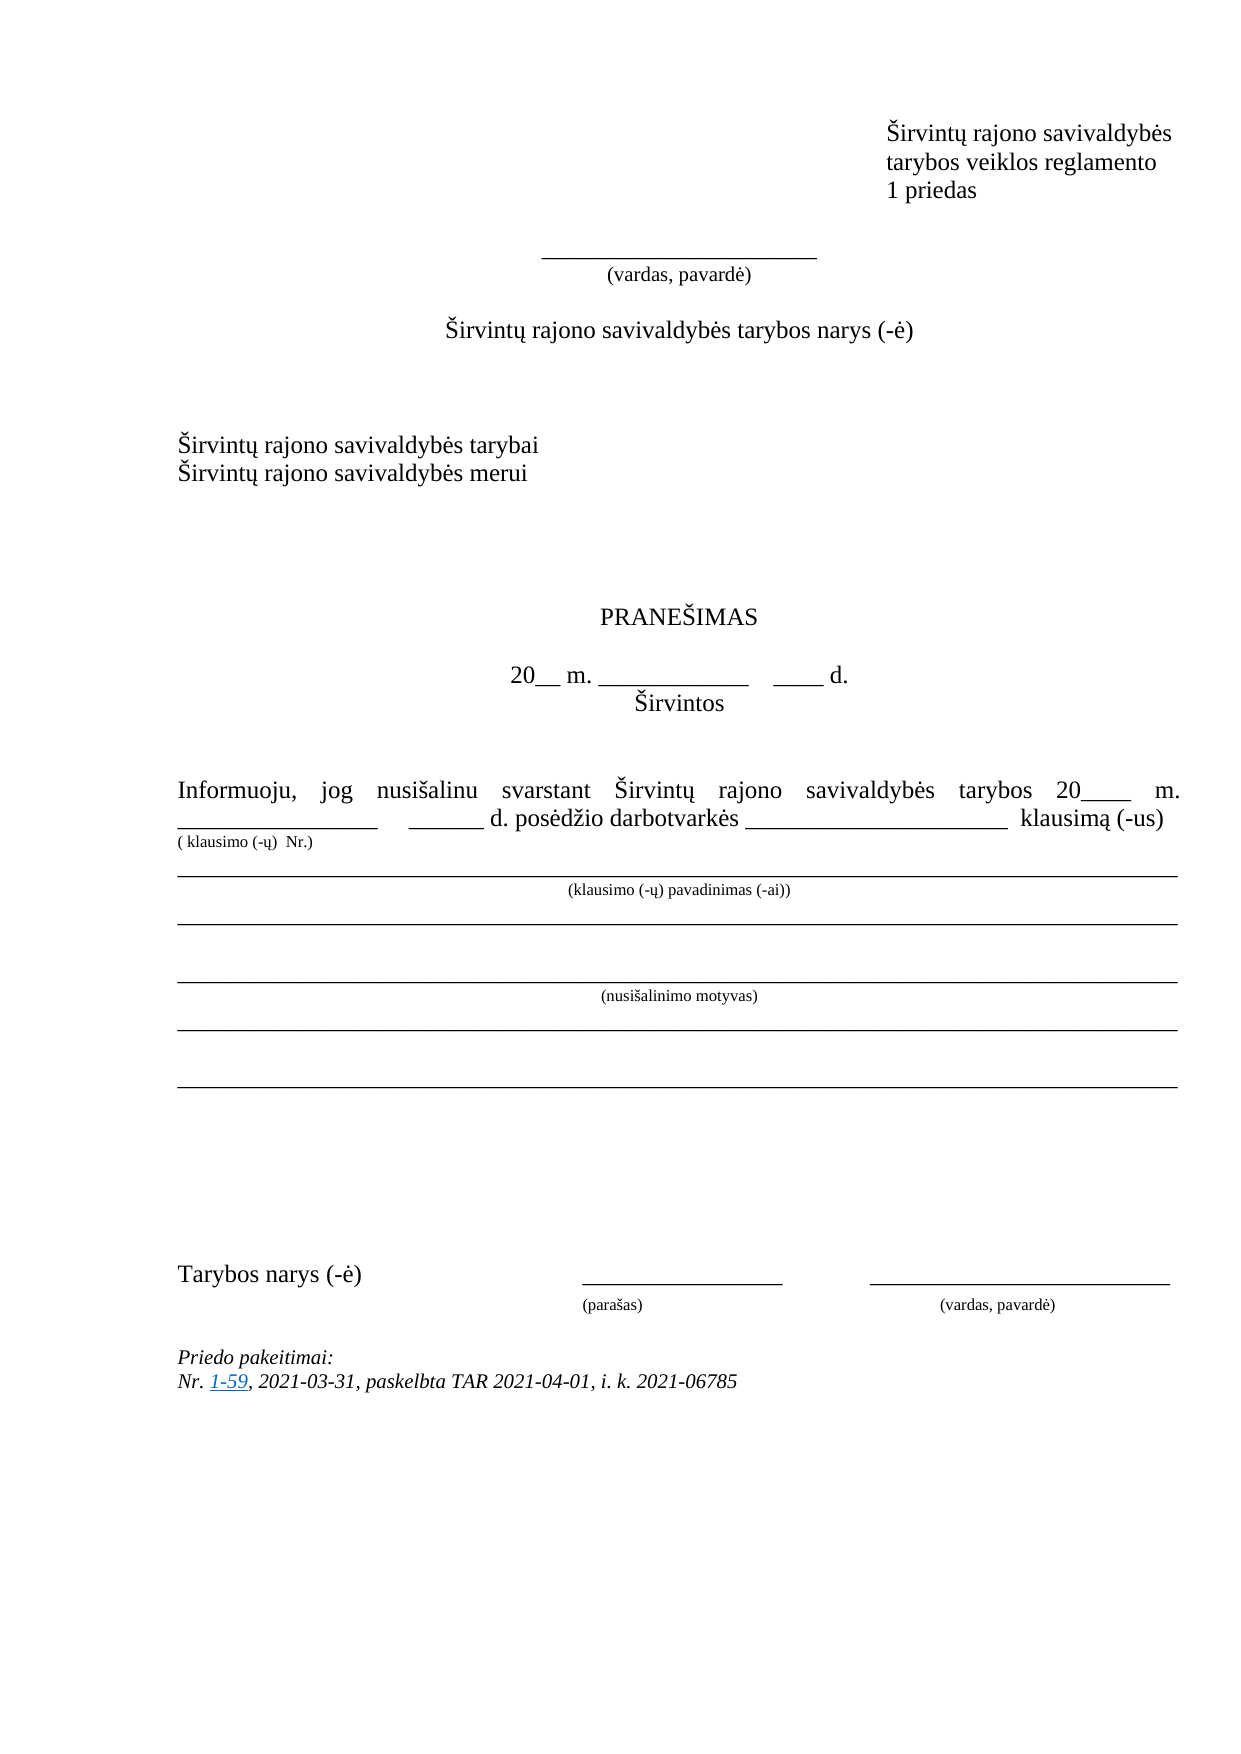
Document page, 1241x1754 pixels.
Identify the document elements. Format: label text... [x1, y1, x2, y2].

text ( klausimo (-ų) Nr.) [177, 832, 1181, 851]
text 20__ m. ____________ ____ d. [177, 660, 1181, 688]
text ________________________________________________________________________________ [177, 851, 1181, 880]
text (parašas) (vardas, pavardė) [177, 1287, 1181, 1316]
text Nr. 1-59, 2021-03-31, paskelbta TAR 2021-04-01, i. k. 2021-06785 [177, 1369, 1181, 1393]
text 1 priedas [886, 176, 1181, 204]
text tarybos veiklos reglamento [886, 147, 1181, 176]
text ________________________________________________________________________________ [177, 1005, 1181, 1033]
text Informuoju, jog nusišalinu svarstant Širvintų rajono savivaldybės tarybos 20____ m. ________________ ______ d. posėdžio darbotvarkės _____________________ klausimą (-us) [177, 775, 1181, 832]
text Tarybos narys (-ė) ________________ ________________________ [177, 1259, 1181, 1287]
text (klausimo (-ų) pavadinimas (-ai)) [177, 880, 1181, 899]
text PRANEŠIMAS [177, 602, 1181, 631]
text Priedo pakeitimai: [177, 1345, 1181, 1369]
text ________________________________________________________________________________ [177, 1062, 1181, 1091]
text (vardas, pavardė) [177, 262, 1181, 286]
text Širvintų rajono savivaldybės tarybos narys (-ė) [177, 315, 1181, 343]
text ______________________ [177, 233, 1181, 262]
text ________________________________________________________________________________ [177, 957, 1181, 986]
text Širvintų rajono savivaldybės tarybai [177, 430, 1181, 458]
text (nusišalinimo motyvas) [177, 986, 1181, 1005]
text ________________________________________________________________________________ [177, 899, 1181, 928]
text Širvintų rajono savivaldybės [886, 118, 1181, 147]
text Širvintos [177, 688, 1181, 717]
text Širvintų rajono savivaldybės merui [177, 458, 1181, 487]
